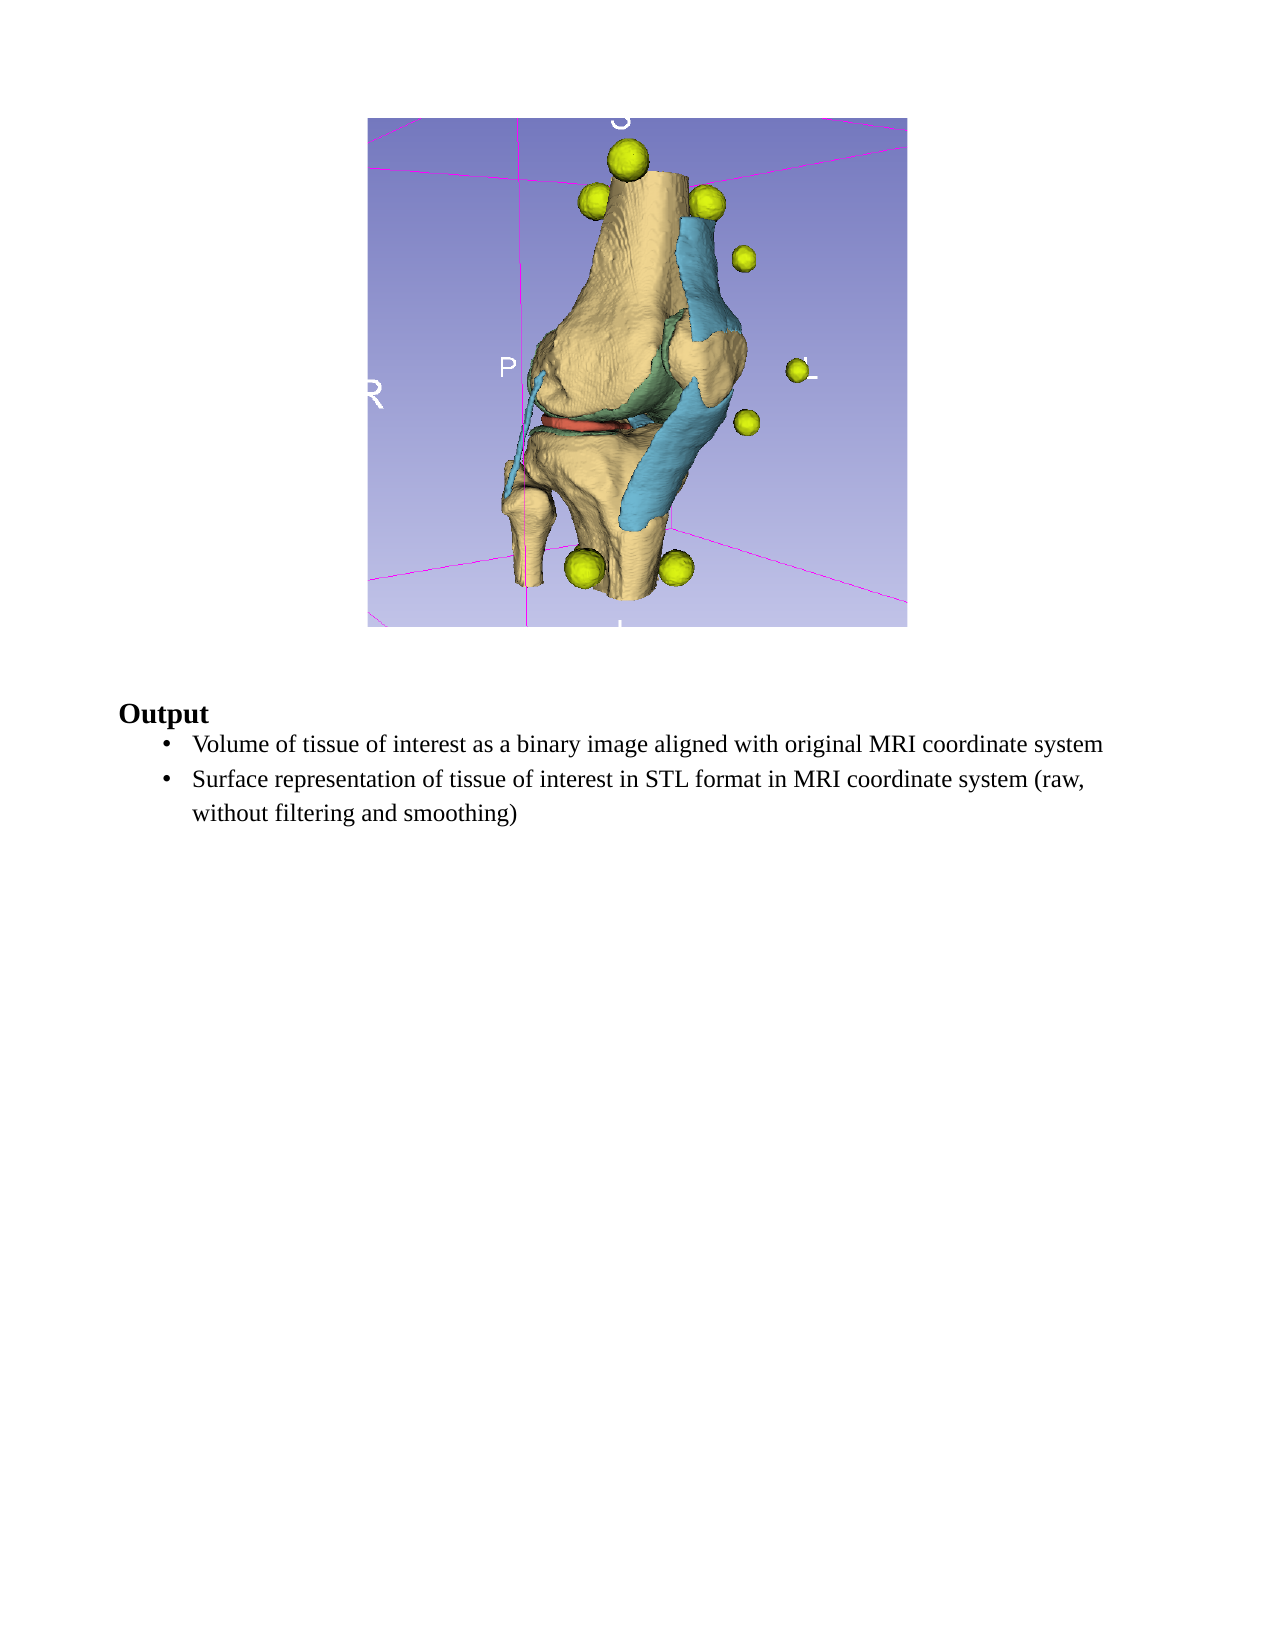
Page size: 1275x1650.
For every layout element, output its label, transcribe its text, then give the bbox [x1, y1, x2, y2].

list Volume of tissue of interest as a binary image aligned with original MRI coordinate system [162, 729, 1157, 758]
subtitle Output [118, 696, 1157, 729]
list Surface representation of tissue of interest in STL format in MRI coordinate system (raw, without filtering and smoothing) [162, 764, 1157, 827]
picture [367, 118, 908, 627]
